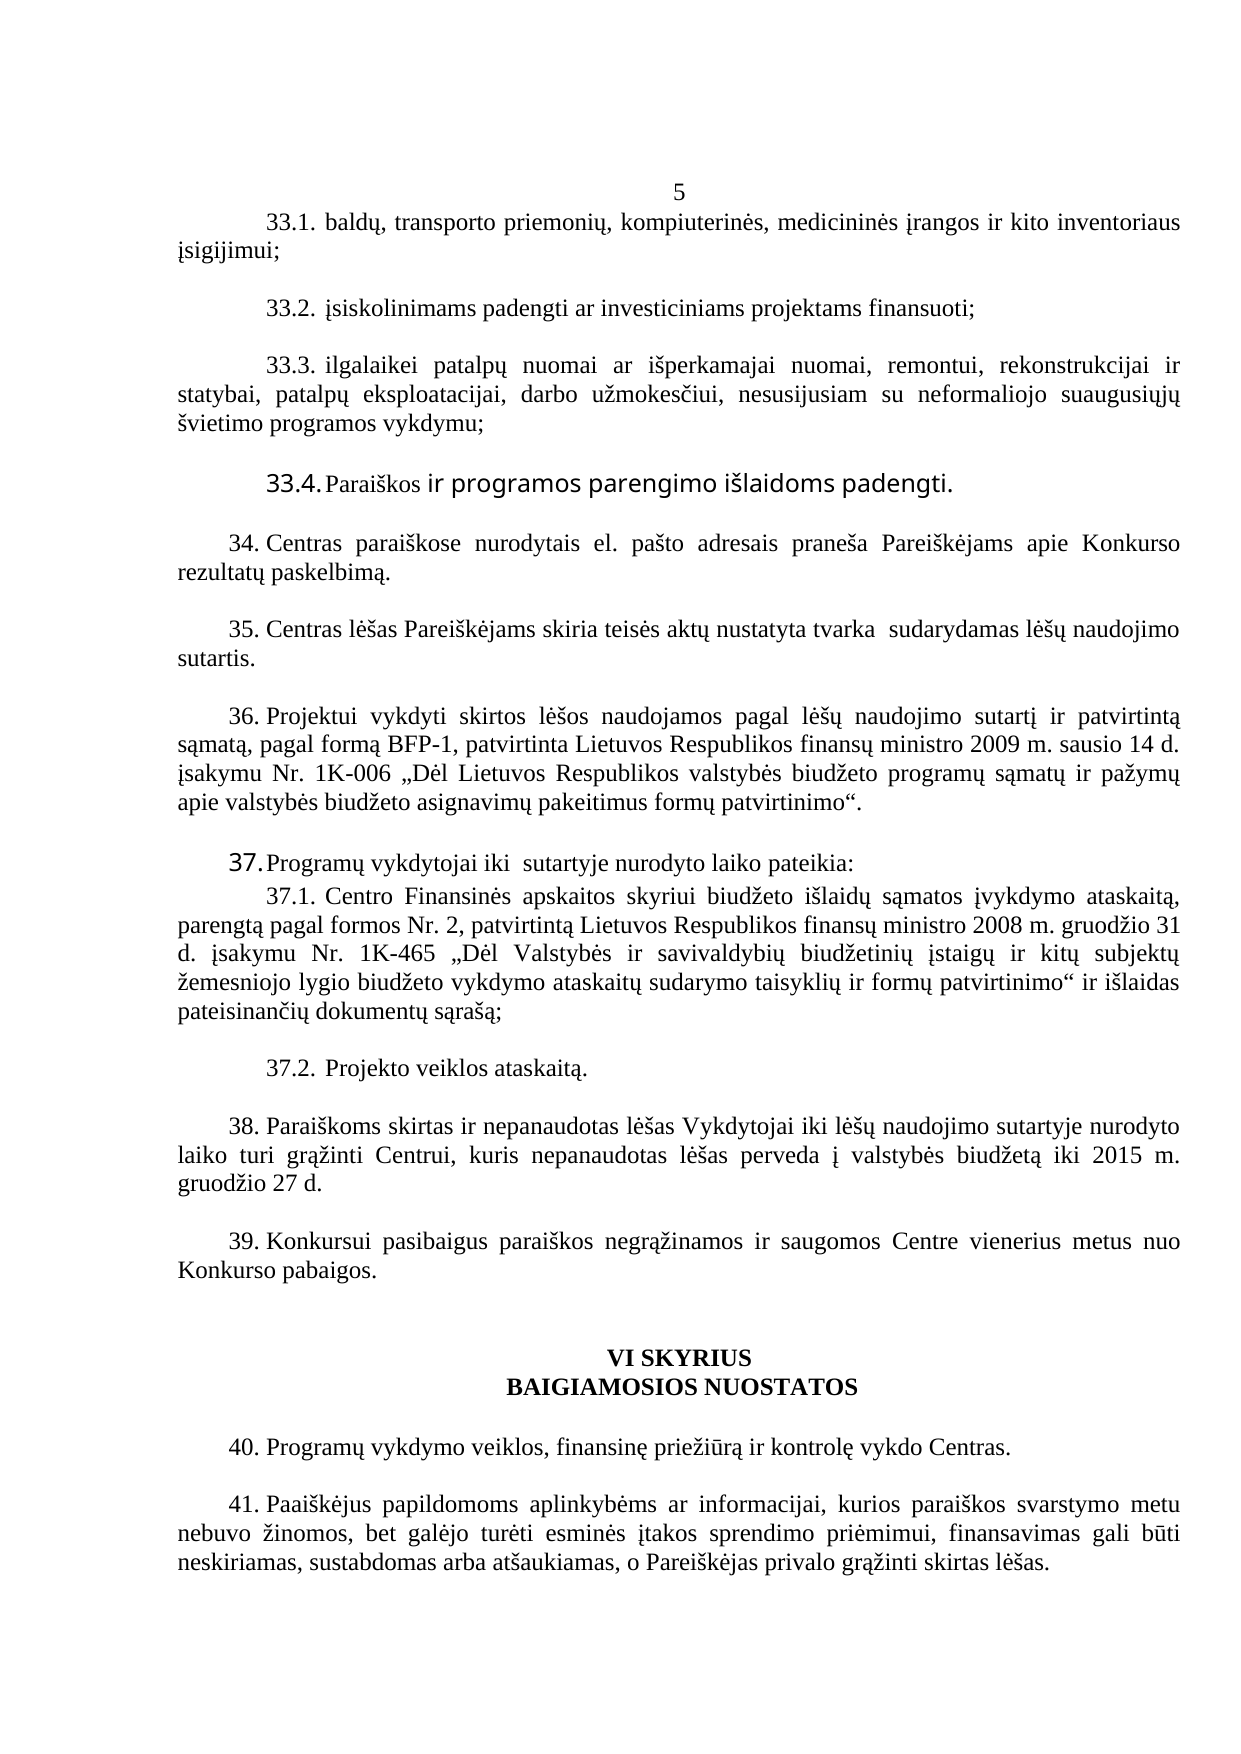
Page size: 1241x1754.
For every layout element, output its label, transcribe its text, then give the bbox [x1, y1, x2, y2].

text 33.1. baldų, transporto priemonių, kompiuterinės, medicininės įrangos ir kito inventoriaus įsigijimui; [177, 207, 1181, 264]
text 37.1. Centro Finansinės apskaitos skyriui biudžeto išlaidų sąmatos įvykdymo ataskaitą, parengtą pagal formos Nr. 2, patvirtintą Lietuvos Respublikos finansų ministro 2008 m. gruodžio 31 d. įsakymu Nr. 1K-465 „Dėl Valstybės ir savivaldybių biudžetinių įstaigų ir kitų subjektų žemesniojo lygio biudžeto vykdymo ataskaitų sudarymo taisyklių ir formų patvirtinimo“ ir išlaidas pateisinančių dokumentų sąrašą; [177, 881, 1181, 1025]
text VI SKYRIUS [177, 1343, 1181, 1372]
text 33.3. ilgalaikei patalpų nuomai ar išperkamajai nuomai, remontui, rekonstrukcijai ir statybai, patalpų eksploatacijai, darbo užmokesčiui, nesusijusiam su neformaliojo suaugusiųjų švietimo programos vykdymu; [177, 350, 1181, 437]
text 36. Projektui vykdyti skirtos lėšos naudojamos pagal lėšų naudojimo sutartį ir patvirtintą sąmatą, pagal formą BFP-1, patvirtinta Lietuvos Respublikos finansų ministro 2009 m. sausio 14 d. įsakymu Nr. 1K-006 „Dėl Lietuvos Respublikos valstybės biudžeto programų sąmatų ir pažymų apie valstybės biudžeto asignavimų pakeitimus formų patvirtinimo“. [177, 701, 1181, 816]
text 38. Paraiškoms skirtas ir nepanaudotas lėšas Vykdytojai iki lėšų naudojimo sutartyje nurodyto laiko turi grąžinti Centrui, kuris nepanaudotas lėšas perveda į valstybės biudžetą iki 2015 m. gruodžio 27 d. [177, 1111, 1181, 1197]
text 37. Programų vykdytojai iki sutartyje nurodyto laiko pateikia: [177, 844, 1181, 878]
text 33.4. Paraiškos ir programos parengimo išlaidoms padengti. [177, 465, 1181, 499]
text 35. Centras lėšas Pareiškėjams skiria teisės aktų nustatyta tvarka sudarydamas lėšų naudojimo sutartis. [177, 614, 1181, 672]
text BAIGIAMOSIOS NUOSTATOS [177, 1372, 1181, 1401]
text 37.2. Projekto veiklos ataskaitą. [177, 1053, 1181, 1082]
text 39. Konkursui pasibaigus paraiškos negrąžinamos ir saugomos Centre vienerius metus nuo Konkurso pabaigos. [177, 1226, 1181, 1283]
text 41. Paaiškėjus papildomoms aplinkybėms ar informacijai, kurios paraiškos svarstymo metu nebuvo žinomos, bet galėjo turėti esminės įtakos sprendimo priėmimui, finansavimas gali būti neskiriamas, sustabdomas arba atšaukiamas, o Pareiškėjas privalo grąžinti skirtas lėšas. [177, 1489, 1181, 1576]
text 33.2. įsiskolinimams padengti ar investiciniams projektams finansuoti; [177, 293, 1181, 322]
text 40. Programų vykdymo veiklos, finansinę priežiūrą ir kontrolę vykdo Centras. [177, 1432, 1181, 1461]
text 34. Centras paraiškose nurodytais el. pašto adresais praneša Pareiškėjams apie Konkurso rezultatų paskelbimą. [177, 528, 1181, 586]
